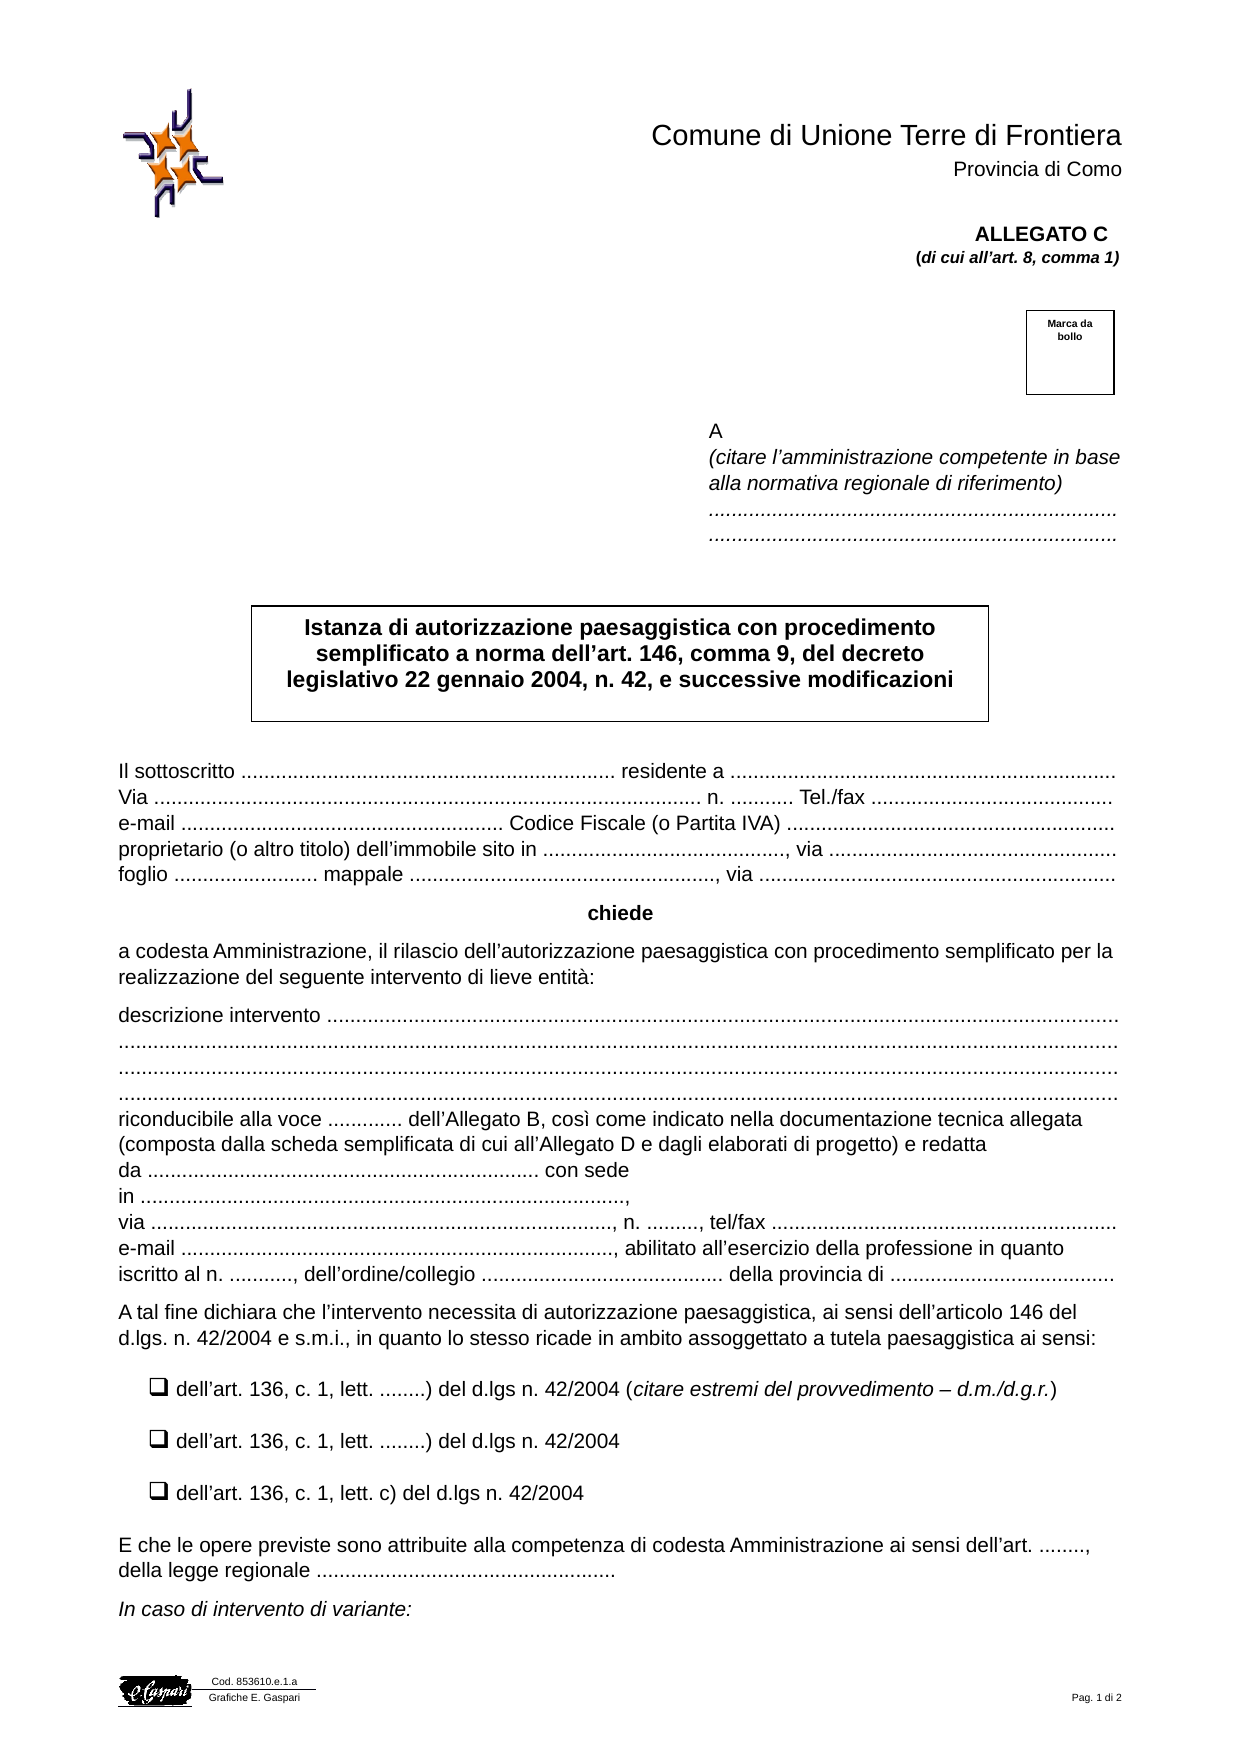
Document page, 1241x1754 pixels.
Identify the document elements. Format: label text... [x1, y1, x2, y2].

text (citare l’amministrazione competente in base [118, 445, 1122, 469]
text riconducibile alla voce ............. dell’Allegato B, così come indicato nella documentazione tecnica allegata (composta dalla scheda semplificata di cui all’Allegato D e dagli elaborati di progetto) e redatta da .................................................................... con sede in ...................................................................................., via ................................................................................, n. ........., tel/fax ............................................................ e-mail ..........................................................................., abilitato all’esercizio della professione in quanto iscritto al n. ..........., dell’ordine/collegio .......................................... della provincia di ....................................... [118, 1106, 1122, 1285]
picture [122, 87, 224, 219]
text A tal fine dichiara che l’intervento necessita di autorizzazione paesaggistica, ai sensi dell’articolo 146 del d.lgs. n. 42/2004 e s.m.i., in quanto lo stesso ricade in ambito assoggettato a tutela paesaggistica ai sensi: [118, 1300, 1122, 1349]
text  dell’art. 136, c. 1, lett. ........) del d.lgs n. 42/2004 (citare estremi del provvedimento – d.m./d.g.r.) [118, 1376, 1122, 1401]
text Comune di Unione Terre di Frontiera [224, 118, 1122, 152]
text (di cui all’art. 8, comma 1) [118, 247, 1122, 267]
text Provincia di Como [224, 157, 1122, 181]
text  dell’art. 136, c. 1, lett. c) del d.lgs n. 42/2004 [118, 1480, 1122, 1505]
text  dell’art. 136, c. 1, lett. ........) del d.lgs n. 42/2004 [118, 1428, 1122, 1453]
text ALLEGATO C [118, 222, 1122, 246]
text E che le opere previste sono attribuite alla competenza di codesta Amministrazione ai sensi dell’art. ........, della legge regionale .................................................... [118, 1532, 1122, 1582]
text alla normativa regionale di riferimento) [118, 471, 1122, 494]
text Il sottoscritto ................................................................. residente a ................................................................... Via ............................................................................................... n. ........... Tel./fax .......................................... e-mail ........................................................ Codice Fiscale (o Partita IVA) ......................................................... proprietario (o altro titolo) dell’immobile sito in .........................................., via .................................................. foglio ......................... mappale ....................................................., via .............................................................. [118, 759, 1122, 886]
text a codesta Amministrazione, il rilascio dell’autorizzazione paesaggistica con procedimento semplificato per la realizzazione del seguente intervento di lieve entità: [118, 939, 1122, 989]
text descrizione intervento [118, 1003, 1122, 1027]
text chiede [118, 901, 1122, 924]
picture [118, 1674, 192, 1706]
text ....................................................................... [118, 496, 1122, 520]
text In caso di intervento di variante: [118, 1597, 1122, 1621]
text A [118, 419, 1122, 443]
text ....................................................................... [118, 522, 1122, 546]
